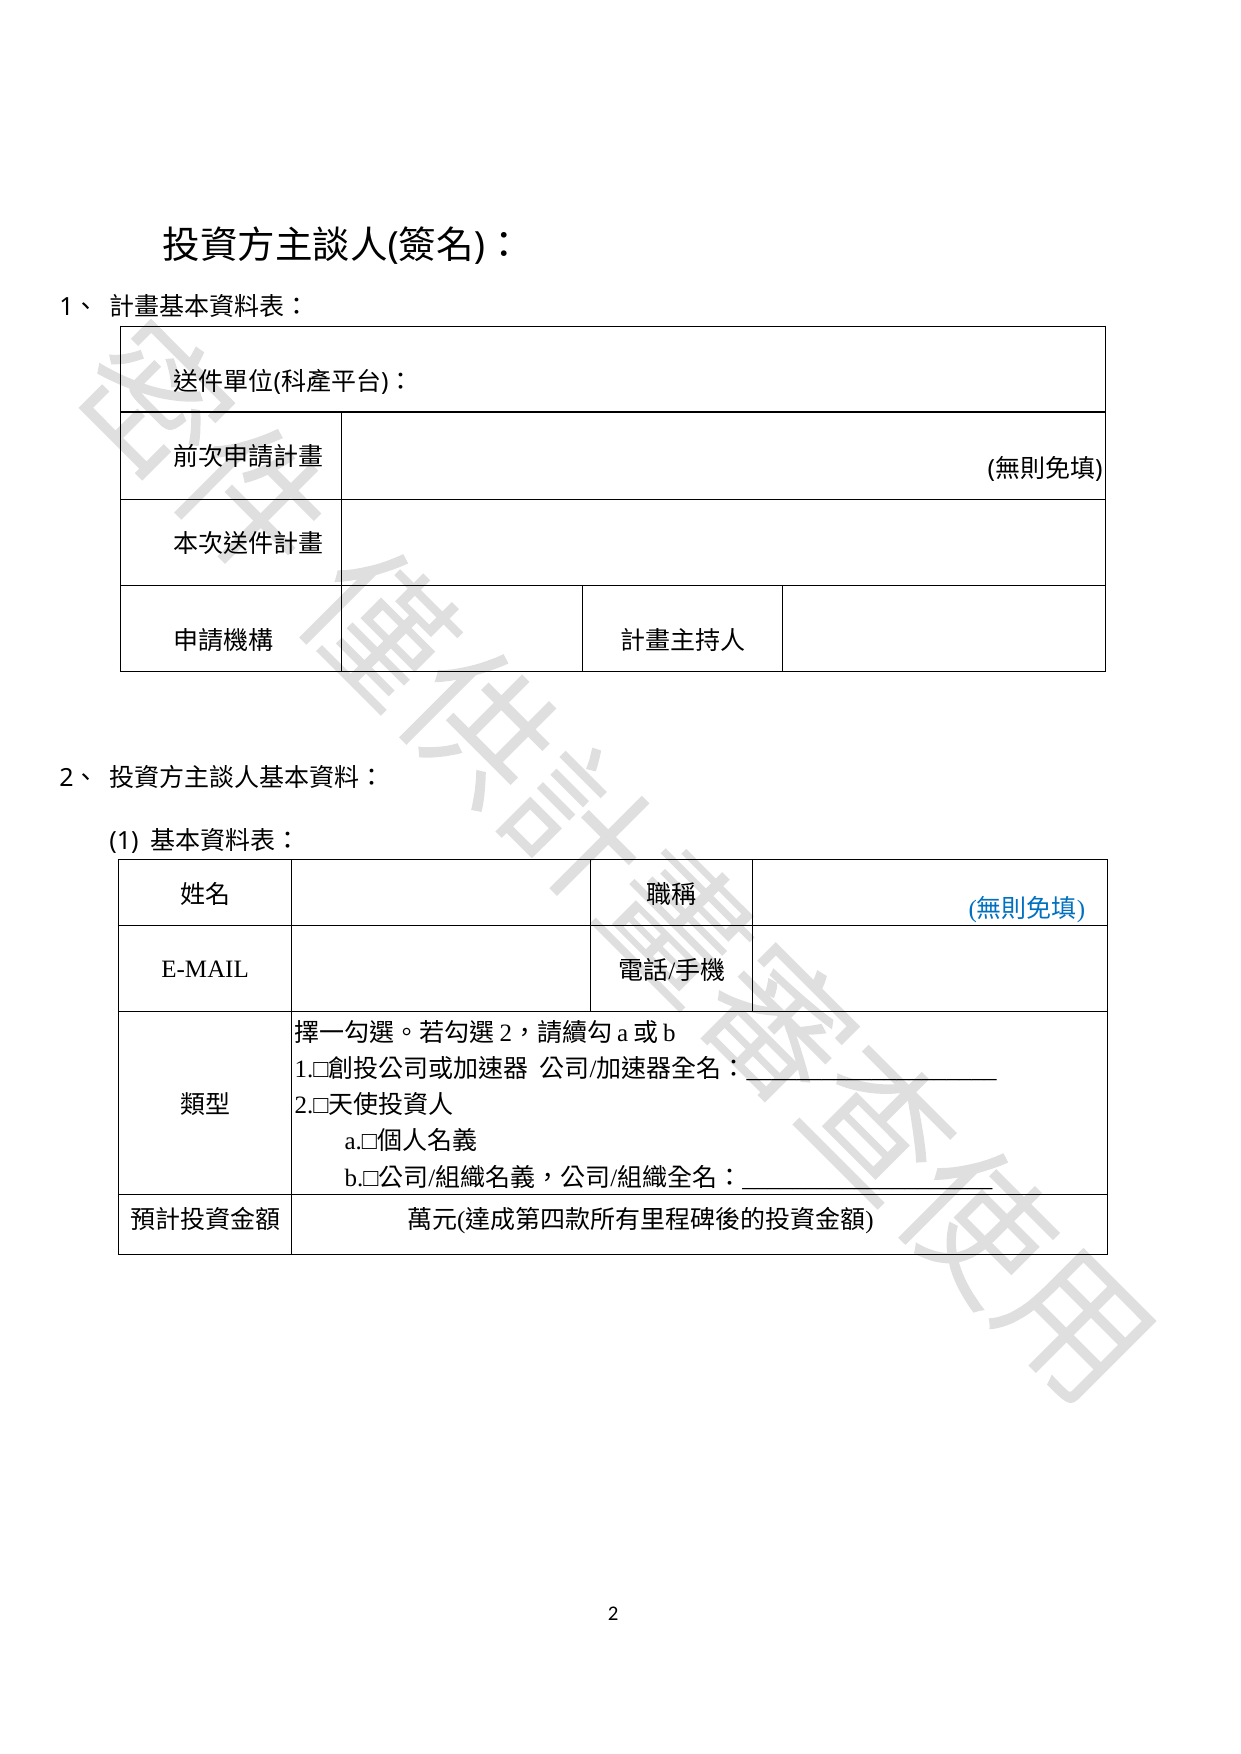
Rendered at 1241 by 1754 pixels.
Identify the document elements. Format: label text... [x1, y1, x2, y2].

table_cell 本次送件計畫名稱 [121, 500, 341, 585]
table_cell 前次申請計畫名稱 [121, 413, 341, 499]
table_cell [342, 651, 357, 671]
table_cell [342, 586, 349, 593]
table_header 職稱 [694, 913, 710, 925]
table_header 送件單位(科產平台)： [121, 386, 145, 411]
table_header 職稱 [715, 892, 740, 918]
table_cell [373, 662, 388, 671]
table_cell [1015, 1195, 1107, 1254]
table_cell 電話/手機 [591, 926, 677, 1011]
table_header 職稱 [635, 913, 650, 925]
table_cell [398, 635, 421, 658]
table_cell 電話/手機 [663, 926, 704, 964]
table_cell [753, 926, 1107, 1011]
list 投資方主談人基本資料： [59, 734, 1167, 797]
table_cell [342, 586, 408, 659]
table_cell 擇一勾選。若勾選2，請續勾a或b 1.□創投公司或加速器 公司/加速器全名：____________________ 2.□天使投資人 a.□個人名義 b.□公司/組織名義，公司/組織全名：____________________ [292, 1012, 1107, 1194]
table_cell 電話/手機 [606, 926, 658, 975]
table_cell [994, 1229, 1025, 1254]
list [532, 797, 639, 859]
table_header 職稱 [688, 885, 700, 898]
table_cell [783, 586, 1105, 671]
table_cell [969, 1204, 999, 1234]
table_header 姓名 [119, 860, 291, 925]
table_cell [409, 597, 435, 623]
table_header 送件單位(科產平台)： [144, 380, 220, 411]
table_cell [753, 994, 765, 1006]
table_cell 電話/手機 [661, 960, 672, 972]
table_cell 電話/手機 [664, 943, 685, 960]
table_cell [386, 650, 412, 671]
table_cell 類型 [119, 1012, 291, 1194]
table_cell [413, 586, 582, 671]
table_header 職稱 [683, 900, 689, 908]
list [514, 811, 548, 844]
table_header [292, 860, 590, 925]
text 投資方主談人(簽名)： [162, 201, 1167, 263]
table_header (無則免填) [753, 860, 1107, 925]
table_header 職稱 [704, 902, 730, 925]
table_header 職稱 [699, 860, 752, 913]
table_header 送件單位(科產平台)： [161, 327, 1105, 411]
list 計畫基本資料表： [59, 263, 1167, 326]
table_cell [774, 985, 794, 1009]
table_cell (無則免填) [342, 413, 1105, 499]
list 基本資料表： [109, 797, 531, 859]
table_cell 電話/手機 [660, 926, 752, 1011]
table_header 送件單位(科產平台)： [121, 327, 190, 390]
table_cell 申請機構 [121, 586, 341, 671]
table_cell [989, 1195, 1015, 1213]
table_cell 計畫主持人 [583, 586, 782, 671]
table_cell E-MAIL [119, 926, 291, 1011]
table_header 職稱 [591, 860, 689, 925]
table_header 職稱 [662, 902, 679, 918]
table_cell [342, 500, 1105, 585]
table_cell 萬元(達成第四款所有里程碑後的投資金額) [292, 1195, 977, 1254]
table_cell 預計投資金額 [119, 1195, 291, 1254]
table_cell [292, 926, 590, 1011]
table_header 職稱 [679, 860, 710, 887]
list [617, 797, 1167, 859]
table_cell 電話/手機 [625, 926, 650, 948]
table_cell [342, 581, 354, 585]
table_cell 電話/手機 [644, 926, 660, 938]
table_cell [374, 611, 397, 634]
